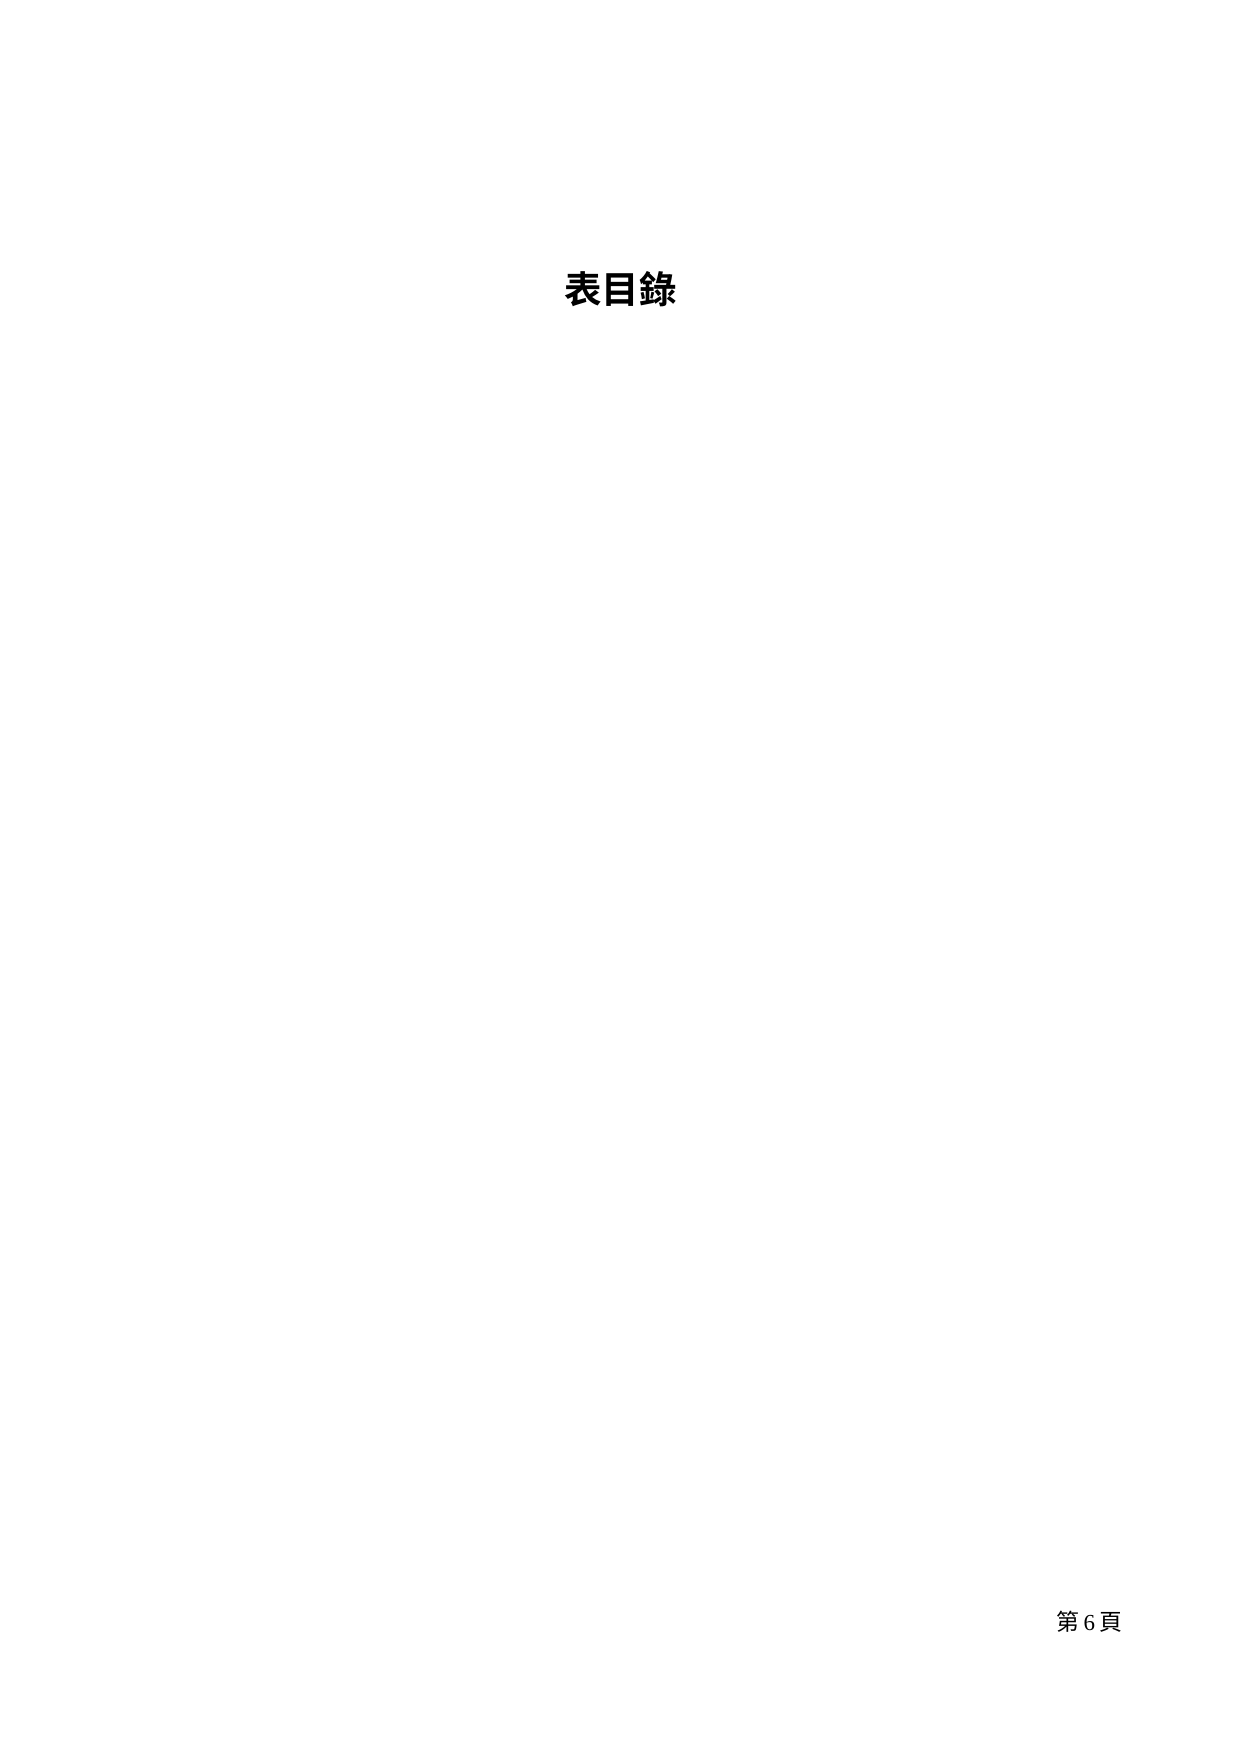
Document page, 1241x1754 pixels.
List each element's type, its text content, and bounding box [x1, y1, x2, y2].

text 表目錄 [118, 246, 1122, 308]
